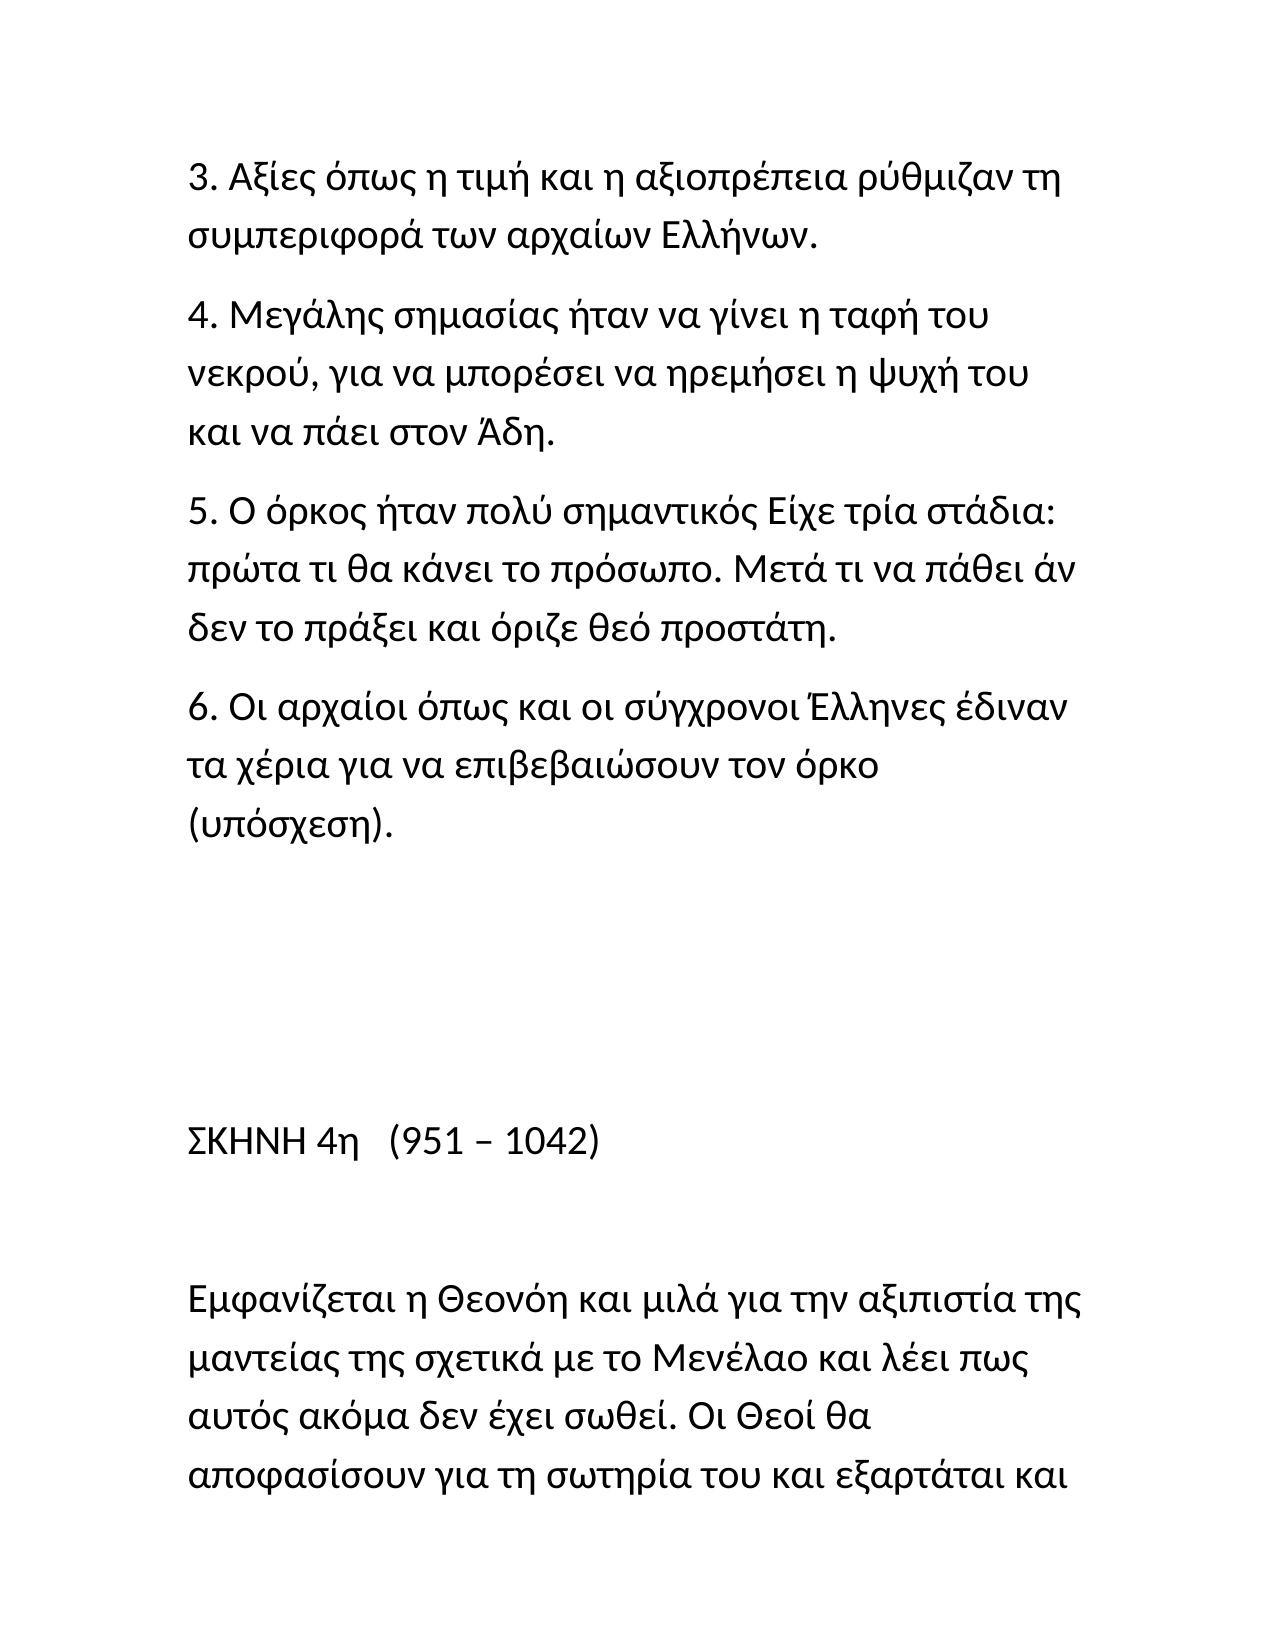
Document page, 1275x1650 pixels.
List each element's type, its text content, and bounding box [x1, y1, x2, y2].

text 3. Αξίες όπως η τιμή και η αξιοπρέπεια ρύθμιζαν τη συμπεριφορά των αρχαίων Ελλήνων. [187, 150, 1087, 259]
text ΣΚΗΝΗ 4η (951 – 1042) [187, 1114, 1087, 1165]
text Εμφανίζεται η Θεονόη και μιλά για την αξιπιστία της μαντείας της σχετικά με το Μενέλαο και λέει πως αυτός ακόμα δεν έχει σωθεί. Οι Θεοί θα αποφασίσουν για τη σωτηρία του και εξαρτάται και [187, 1272, 1087, 1499]
text 5. Ο όρκος ήταν πολύ σημαντικός Είχε τρία στάδια: πρώτα τι θα κάνει το πρόσωπο. Μετά τι να πάθει άν δεν το πράξει και όριζε θεό προστάτη. [187, 484, 1087, 652]
text 6. Οι αρχαίοι όπως και οι σύγχρονοι Έλληνες έδιναν τα χέρια για να επιβεβαιώσουν τον όρκο (υπόσχεση). [187, 680, 1087, 848]
text 4. Μεγάλης σημασίας ήταν να γίνει η ταφή του νεκρού, για να μπορέσει να ηρεμήσει η ψυχή του και να πάει στον Άδη. [187, 288, 1087, 455]
